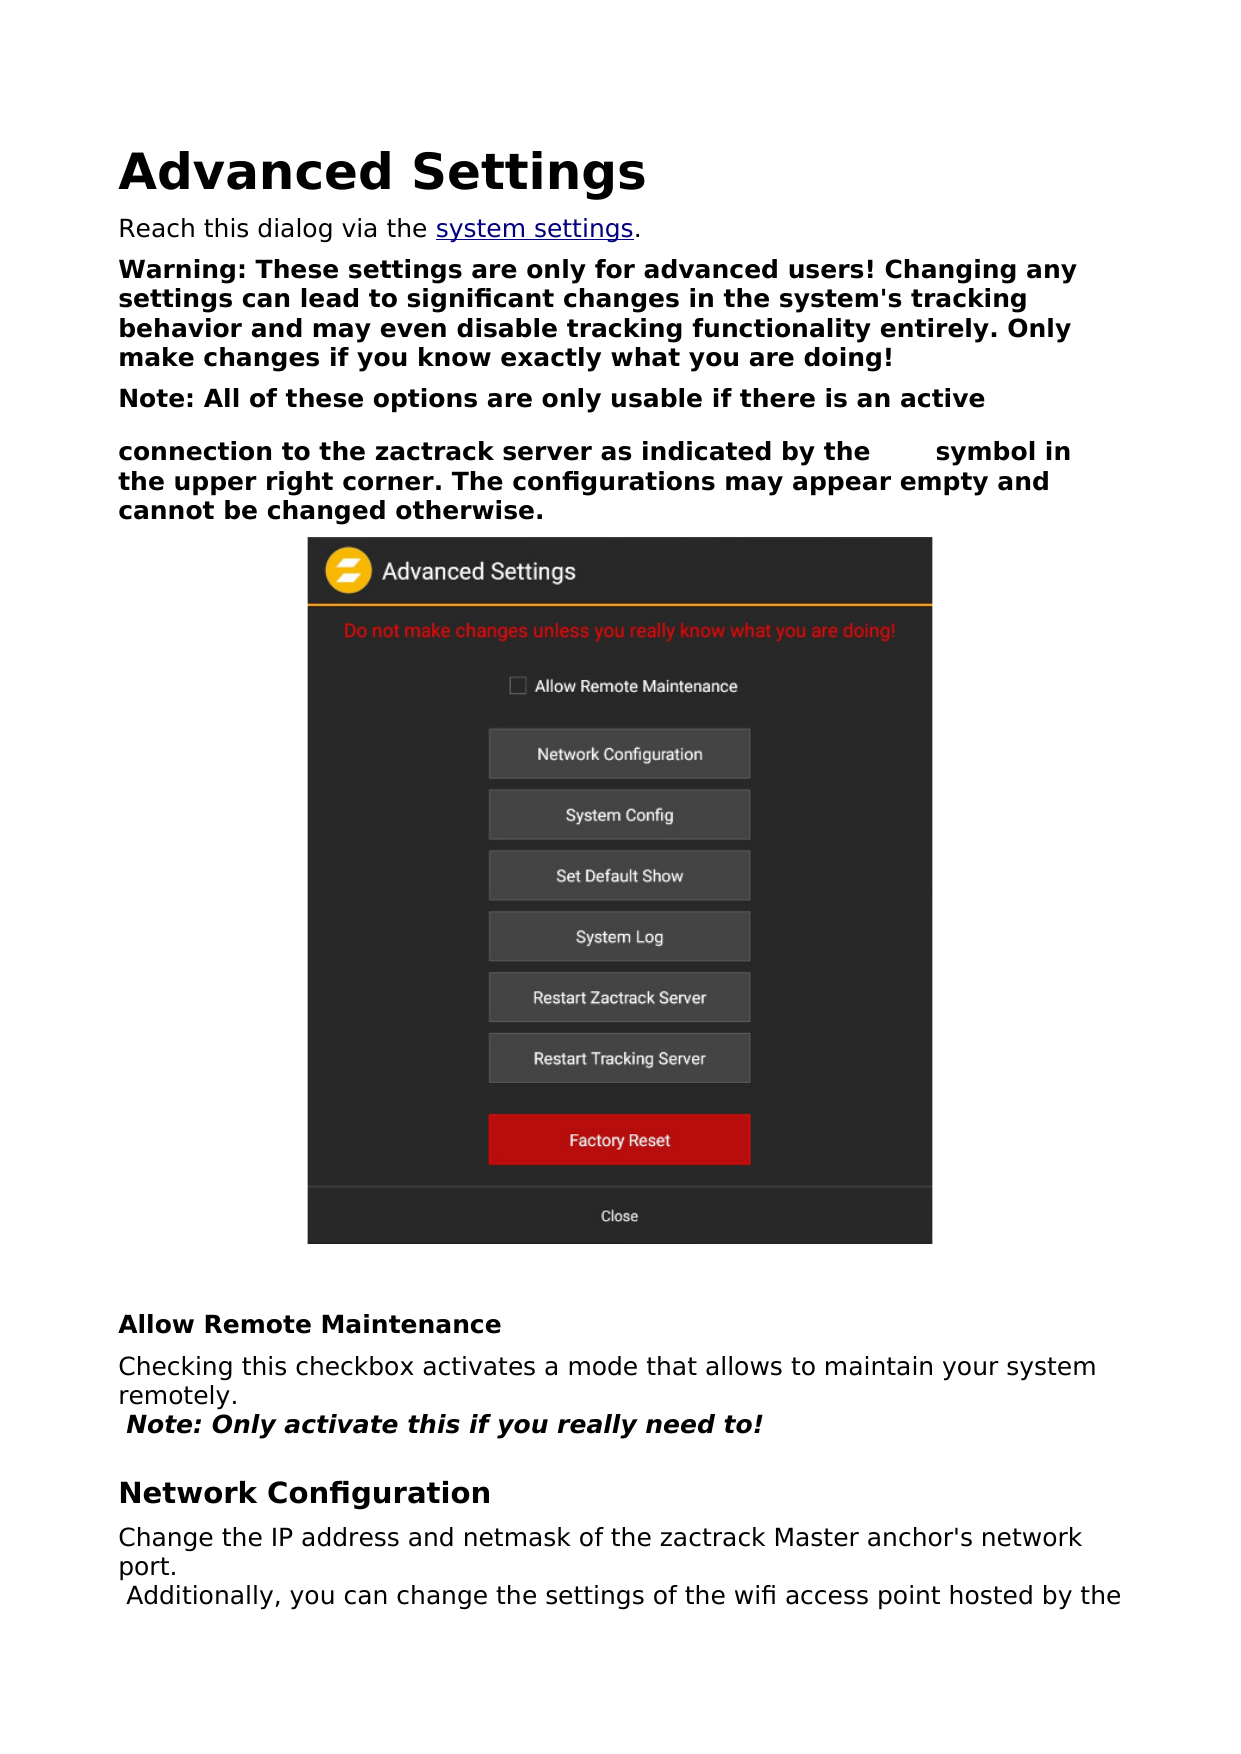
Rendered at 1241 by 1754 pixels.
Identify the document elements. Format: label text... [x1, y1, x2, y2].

subtitle Network Configuration [118, 1477, 1122, 1511]
text Checking this checkbox activates a mode that allows to maintain your system remotely. Note: Only activate this if you really need to! [118, 1352, 1122, 1439]
text Reach this dialog via the system settings. [118, 214, 1122, 243]
subtitle Allow Remote Maintenance [118, 1310, 1122, 1339]
text Change the IP address and netmask of the zactrack Master anchor's network port. Additionally, you can change the settings of the wifi access point hosted by the [118, 1523, 1122, 1611]
text Warning: These settings are only for advanced users! Changing any settings can lead to significant changes in the system's tracking behavior and may even disable tracking functionality entirely. Only make changes if you know exactly what you are doing! [118, 256, 1122, 372]
picture [307, 537, 933, 1244]
subtitle Advanced Settings [118, 143, 1122, 201]
text Note: All of these options are only usable if there is an active connection to the zactrack server as indicated by the symbol in the upper right corner. The configurations may appear empty and cannot be changed otherwise. [118, 385, 1122, 525]
